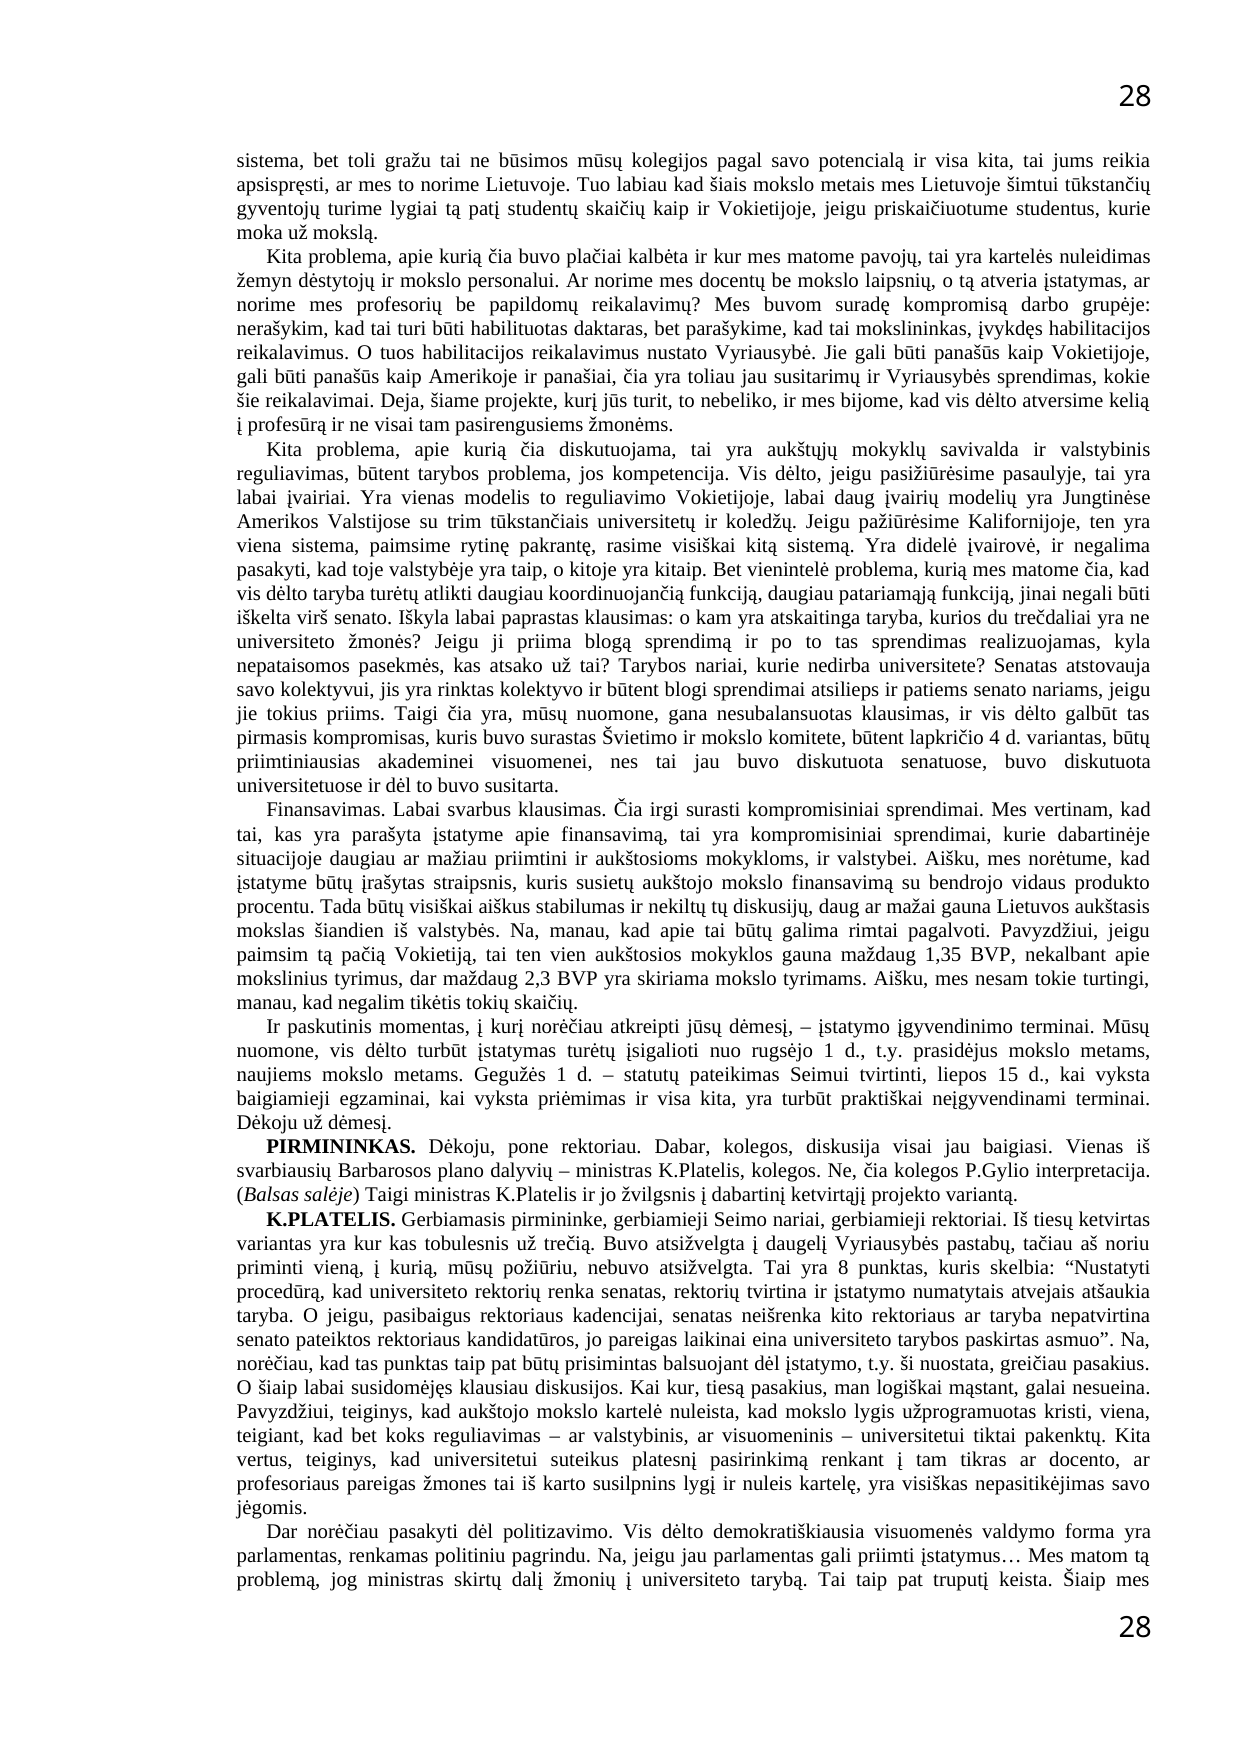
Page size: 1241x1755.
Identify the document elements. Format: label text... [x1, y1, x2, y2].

text Dar norėčiau pasakyti dėl politizavimo. Vis dėlto demokratiškiausia visuomenės valdymo forma yra parlamentas, renkamas politiniu pagrindu. Na, jeigu jau parlamentas gali priimti įstatymus… Mes matom tą problemą, jog ministras skirtų dalį žmonių į universiteto tarybą. Tai taip pat truputį keista. Šiaip mes [236, 1519, 1152, 1591]
text Ir paskutinis momentas, į kurį norėčiau atkreipti jūsų dėmesį, – įstatymo įgyvendinimo terminai. Mūsų nuomone, vis dėlto turbūt įstatymas turėtų įsigalioti nuo rugsėjo 1 d., t.y. prasidėjus mokslo metams, naujiems mokslo metams. Gegužės 1 d. – statutų pateikimas Seimui tvirtinti, liepos 15 d., kai vyksta baigiamieji egzaminai, kai vyksta priėmimas ir visa kita, yra turbūt praktiškai neįgyvendinami terminai. Dėkoju už dėmesį. [236, 1014, 1152, 1134]
text Kita problema, apie kurią čia diskutuojama, tai yra aukštųjų mokyklų savivalda ir valstybinis reguliavimas, būtent tarybos problema, jos kompetencija. Vis dėlto, jeigu pasižiūrėsime pasaulyje, tai yra labai įvairiai. Yra vienas modelis to reguliavimo Vokietijoje, labai daug įvairių modelių yra Jungtinėse Amerikos Valstijose su trim tūkstančiais universitetų ir koledžų. Jeigu pažiūrėsime Kalifornijoje, ten yra viena sistema, paimsime rytinę pakrantę, rasime visiškai kitą sistemą. Yra didelė įvairovė, ir negalima pasakyti, kad toje valstybėje yra taip, o kitoje yra kitaip. Bet vienintelė problema, kurią mes matome čia, kad vis dėlto taryba turėtų atlikti daugiau koordinuojančią funkciją, daugiau patariamąją funkciją, jinai negali būti iškelta virš senato. Iškyla labai paprastas klausimas: o kam yra atskaitinga taryba, kurios du trečdaliai yra ne universiteto žmonės? Jeigu ji priima blogą sprendimą ir po to tas sprendimas realizuojamas, kyla nepataisomos pasekmės, kas atsako už tai? Tarybos nariai, kurie nedirba universitete? Senatas atstovauja savo kolektyvui, jis yra rinktas kolektyvo ir būtent blogi sprendimai atsilieps ir patiems senato nariams, jeigu jie tokius priims. Taigi čia yra, mūsų nuomone, gana nesubalansuotas klausimas, ir vis dėlto galbūt tas pirmasis kompromisas, kuris buvo surastas Švietimo ir mokslo komitete, būtent lapkričio 4 d. variantas, būtų priimtiniausias akademinei visuomenei, nes tai jau buvo diskutuota senatuose, buvo diskutuota universitetuose ir dėl to buvo susitarta. [236, 436, 1152, 797]
text Finansavimas. Labai svarbus klausimas. Čia irgi surasti kompromisiniai sprendimai. Mes vertinam, kad tai, kas yra parašyta įstatyme apie finansavimą, tai yra kompromisiniai sprendimai, kurie dabartinėje situacijoje daugiau ar mažiau priimtini ir aukštosioms mokykloms, ir valstybei. Aišku, mes norėtume, kad įstatyme būtų įrašytas straipsnis, kuris susietų aukštojo mokslo finansavimą su bendrojo vidaus produkto procentu. Tada būtų visiškai aiškus stabilumas ir nekiltų tų diskusijų, daug ar mažai gauna Lietuvos aukštasis mokslas šiandien iš valstybės. Na, manau, kad apie tai būtų galima rimtai pagalvoti. Pavyzdžiui, jeigu paimsim tą pačią Vokietiją, tai ten vien aukštosios mokyklos gauna maždaug 1,35 BVP, nekalbant apie mokslinius tyrimus, dar maždaug 2,3 BVP yra skiriama mokslo tyrimams. Aišku, mes nesam tokie turtingi, manau, kad negalim tikėtis tokių skaičių. [236, 797, 1152, 1014]
text sistema, bet toli gražu tai ne būsimos mūsų kolegijos pagal savo potencialą ir visa kita, tai jums reikia apsispręsti, ar mes to norime Lietuvoje. Tuo labiau kad šiais mokslo metais mes Lietuvoje šimtui tūkstančių gyventojų turime lygiai tą patį studentų skaičių kaip ir Vokietijoje, jeigu priskaičiuotume studentus, kurie moka už mokslą. [236, 148, 1152, 244]
text PIRMININKAS. Dėkoju, pone rektoriau. Dabar, kolegos, diskusija visai jau baigiasi. Vienas iš svarbiausių Barbarosos plano dalyvių – ministras K.Platelis, kolegos. Ne, čia kolegos P.Gylio interpretacija. (Balsas salėje) Taigi ministras K.Platelis ir jo žvilgsnis į dabartinį ketvirtąjį projekto variantą. [236, 1134, 1152, 1206]
text K.PLATELIS. Gerbiamasis pirmininke, gerbiamieji Seimo nariai, gerbiamieji rektoriai. Iš tiesų ketvirtas variantas yra kur kas tobulesnis už trečią. Buvo atsižvelgta į daugelį Vyriausybės pastabų, tačiau aš noriu priminti vieną, į kurią, mūsų požiūriu, nebuvo atsižvelgta. Tai yra 8 punktas, kuris skelbia: “Nustatyti procedūrą, kad universiteto rektorių renka senatas, rektorių tvirtina ir įstatymo numatytais atvejais atšaukia taryba. O jeigu, pasibaigus rektoriaus kadencijai, senatas neišrenka kito rektoriaus ar taryba nepatvirtina senato pateiktos rektoriaus kandidatūros, jo pareigas laikinai eina universiteto tarybos paskirtas asmuo”. Na, norėčiau, kad tas punktas taip pat būtų prisimintas balsuojant dėl įstatymo, t.y. ši nuostata, greičiau pasakius. O šiaip labai susidomėjęs klausiau diskusijos. Kai kur, tiesą pasakius, man logiškai mąstant, galai nesueina. Pavyzdžiui, teiginys, kad aukštojo mokslo kartelė nuleista, kad mokslo lygis užprogramuotas kristi, viena, teigiant, kad bet koks reguliavimas – ar valstybinis, ar visuomeninis – universitetui tiktai pakenktų. Kita vertus, teiginys, kad universitetui suteikus platesnį pasirinkimą renkant į tam tikras ar docento, ar profesoriaus pareigas žmones tai iš karto susilpnins lygį ir nuleis kartelę, yra visiškas nepasitikėjimas savo jėgomis. [236, 1206, 1152, 1519]
text Kita problema, apie kurią čia buvo plačiai kalbėta ir kur mes matome pavojų, tai yra kartelės nuleidimas žemyn dėstytojų ir mokslo personalui. Ar norime mes docentų be mokslo laipsnių, o tą atveria įstatymas, ar norime mes profesorių be papildomų reikalavimų? Mes buvom suradę kompromisą darbo grupėje: nerašykim, kad tai turi būti habilituotas daktaras, bet parašykime, kad tai mokslininkas, įvykdęs habilitacijos reikalavimus. O tuos habilitacijos reikalavimus nustato Vyriausybė. Jie gali būti panašūs kaip Vokietijoje, gali būti panašūs kaip Amerikoje ir panašiai, čia yra toliau jau susitarimų ir Vyriausybės sprendimas, kokie šie reikalavimai. Deja, šiame projekte, kurį jūs turit, to nebeliko, ir mes bijome, kad vis dėlto atversime kelią į profesūrą ir ne visai tam pasirengusiems žmonėms. [236, 244, 1152, 436]
